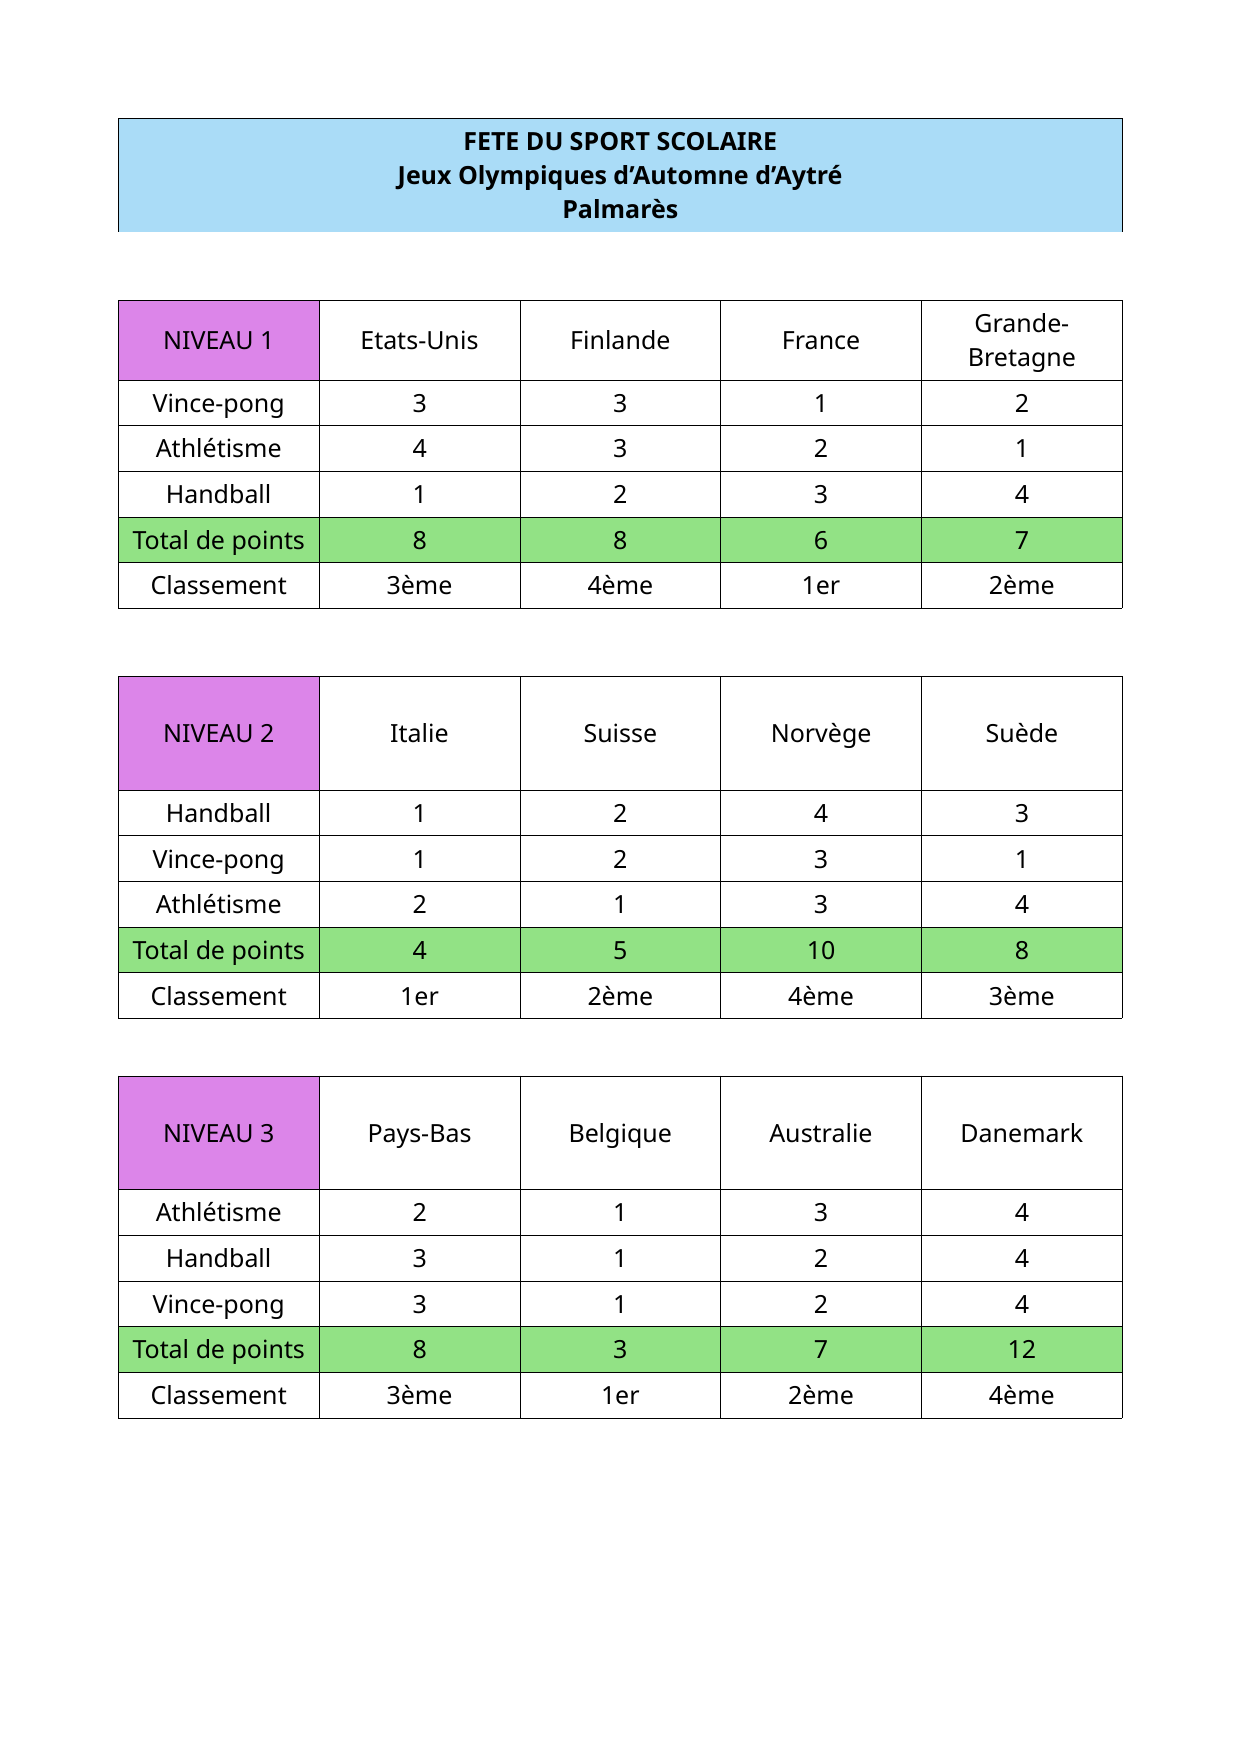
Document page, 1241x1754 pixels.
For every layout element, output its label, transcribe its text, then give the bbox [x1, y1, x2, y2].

table_cell 2 [521, 472, 720, 517]
table_cell 8 [922, 928, 1122, 972]
table_cell 3 [521, 426, 720, 471]
table_header Grande-Bretagne [922, 301, 1122, 380]
table_header Etats-Unis [320, 301, 520, 380]
table_cell 4 [922, 472, 1122, 517]
table_header France [721, 301, 921, 380]
table_cell 1er [721, 563, 921, 608]
table_header Danemark [922, 1077, 1122, 1189]
table_cell 3 [721, 836, 921, 881]
table_cell 7 [922, 518, 1122, 562]
table_cell Vince-pong [119, 1282, 319, 1326]
table_cell 2 [521, 791, 720, 835]
table_cell 2ème [521, 973, 720, 1018]
table_cell 10 [721, 928, 921, 972]
table_cell 12 [922, 1327, 1122, 1372]
table_header Norvège [721, 677, 921, 790]
table_header NIVEAU 2 [119, 677, 319, 790]
table_cell 1 [521, 882, 720, 927]
table_cell 1 [521, 1282, 720, 1326]
table_header Suisse [521, 677, 720, 790]
table_header Italie [320, 677, 520, 790]
table_cell Handball [119, 791, 319, 835]
table_cell 2ème [922, 563, 1122, 608]
table_cell 2 [320, 1190, 520, 1235]
table_cell 1 [320, 791, 520, 835]
table_cell 3 [721, 472, 921, 517]
table_header Pays-Bas [320, 1077, 520, 1189]
table_header NIVEAU 1 [119, 301, 319, 380]
table_cell 3ème [320, 563, 520, 608]
table_header FETE DU SPORT SCOLAIRE Jeux Olympiques d’Automne d’Aytré Palmarès [119, 119, 1122, 232]
table_cell 4ème [721, 973, 921, 1018]
table_cell Vince-pong [119, 381, 319, 425]
table_cell 4 [922, 1190, 1122, 1235]
table_cell 3 [320, 1282, 520, 1326]
table_cell 1er [521, 1373, 720, 1417]
table_cell 2 [922, 381, 1122, 425]
table_cell 3 [922, 791, 1122, 835]
table_cell Classement [119, 973, 319, 1018]
table_cell 2 [521, 836, 720, 881]
table_header Finlande [521, 301, 720, 380]
table_cell 4 [922, 1236, 1122, 1281]
table_cell 5 [521, 928, 720, 972]
table_cell 3 [320, 1236, 520, 1281]
table_cell 7 [721, 1327, 921, 1372]
table_cell 4 [922, 882, 1122, 927]
table_cell 1 [521, 1236, 720, 1281]
table_cell Total de points [119, 928, 319, 972]
table_cell 8 [320, 518, 520, 562]
table_cell Vince-pong [119, 836, 319, 881]
table_header NIVEAU 3 [119, 1077, 319, 1189]
table_cell 2 [721, 1282, 921, 1326]
table_cell 3ème [320, 1373, 520, 1417]
table_cell 4 [320, 426, 520, 471]
table_cell 4 [721, 791, 921, 835]
table_cell 3ème [922, 973, 1122, 1018]
table_cell 2 [721, 1236, 921, 1281]
table_cell 3 [721, 1190, 921, 1235]
table_cell 4 [922, 1282, 1122, 1326]
table_cell 1 [721, 381, 921, 425]
table_cell 3 [320, 381, 520, 425]
table_cell Classement [119, 563, 319, 608]
table_cell 1 [320, 836, 520, 881]
table_cell 3 [721, 882, 921, 927]
table_cell Classement [119, 1373, 319, 1417]
table_header Suède [922, 677, 1122, 790]
table_cell 1 [922, 426, 1122, 471]
table_cell 1er [320, 973, 520, 1018]
table_cell 1 [521, 1190, 720, 1235]
table_cell 8 [320, 1327, 520, 1372]
table_cell 4ème [521, 563, 720, 608]
table_cell Total de points [119, 518, 319, 562]
table_header Belgique [521, 1077, 720, 1189]
table_cell Athlétisme [119, 882, 319, 927]
table_cell 1 [320, 472, 520, 517]
table_cell 6 [721, 518, 921, 562]
table_cell 8 [521, 518, 720, 562]
table_cell 2 [721, 426, 921, 471]
table_cell 2 [320, 882, 520, 927]
table_cell 2ème [721, 1373, 921, 1417]
table_cell 1 [922, 836, 1122, 881]
table_cell 3 [521, 1327, 720, 1372]
table_cell Athlétisme [119, 1190, 319, 1235]
table_cell Athlétisme [119, 426, 319, 471]
table_cell 4ème [922, 1373, 1122, 1417]
table_cell 4 [320, 928, 520, 972]
table_cell 3 [521, 381, 720, 425]
table_cell Handball [119, 472, 319, 517]
table_header Australie [721, 1077, 921, 1189]
table_cell Total de points [119, 1327, 319, 1372]
table_cell Handball [119, 1236, 319, 1281]
